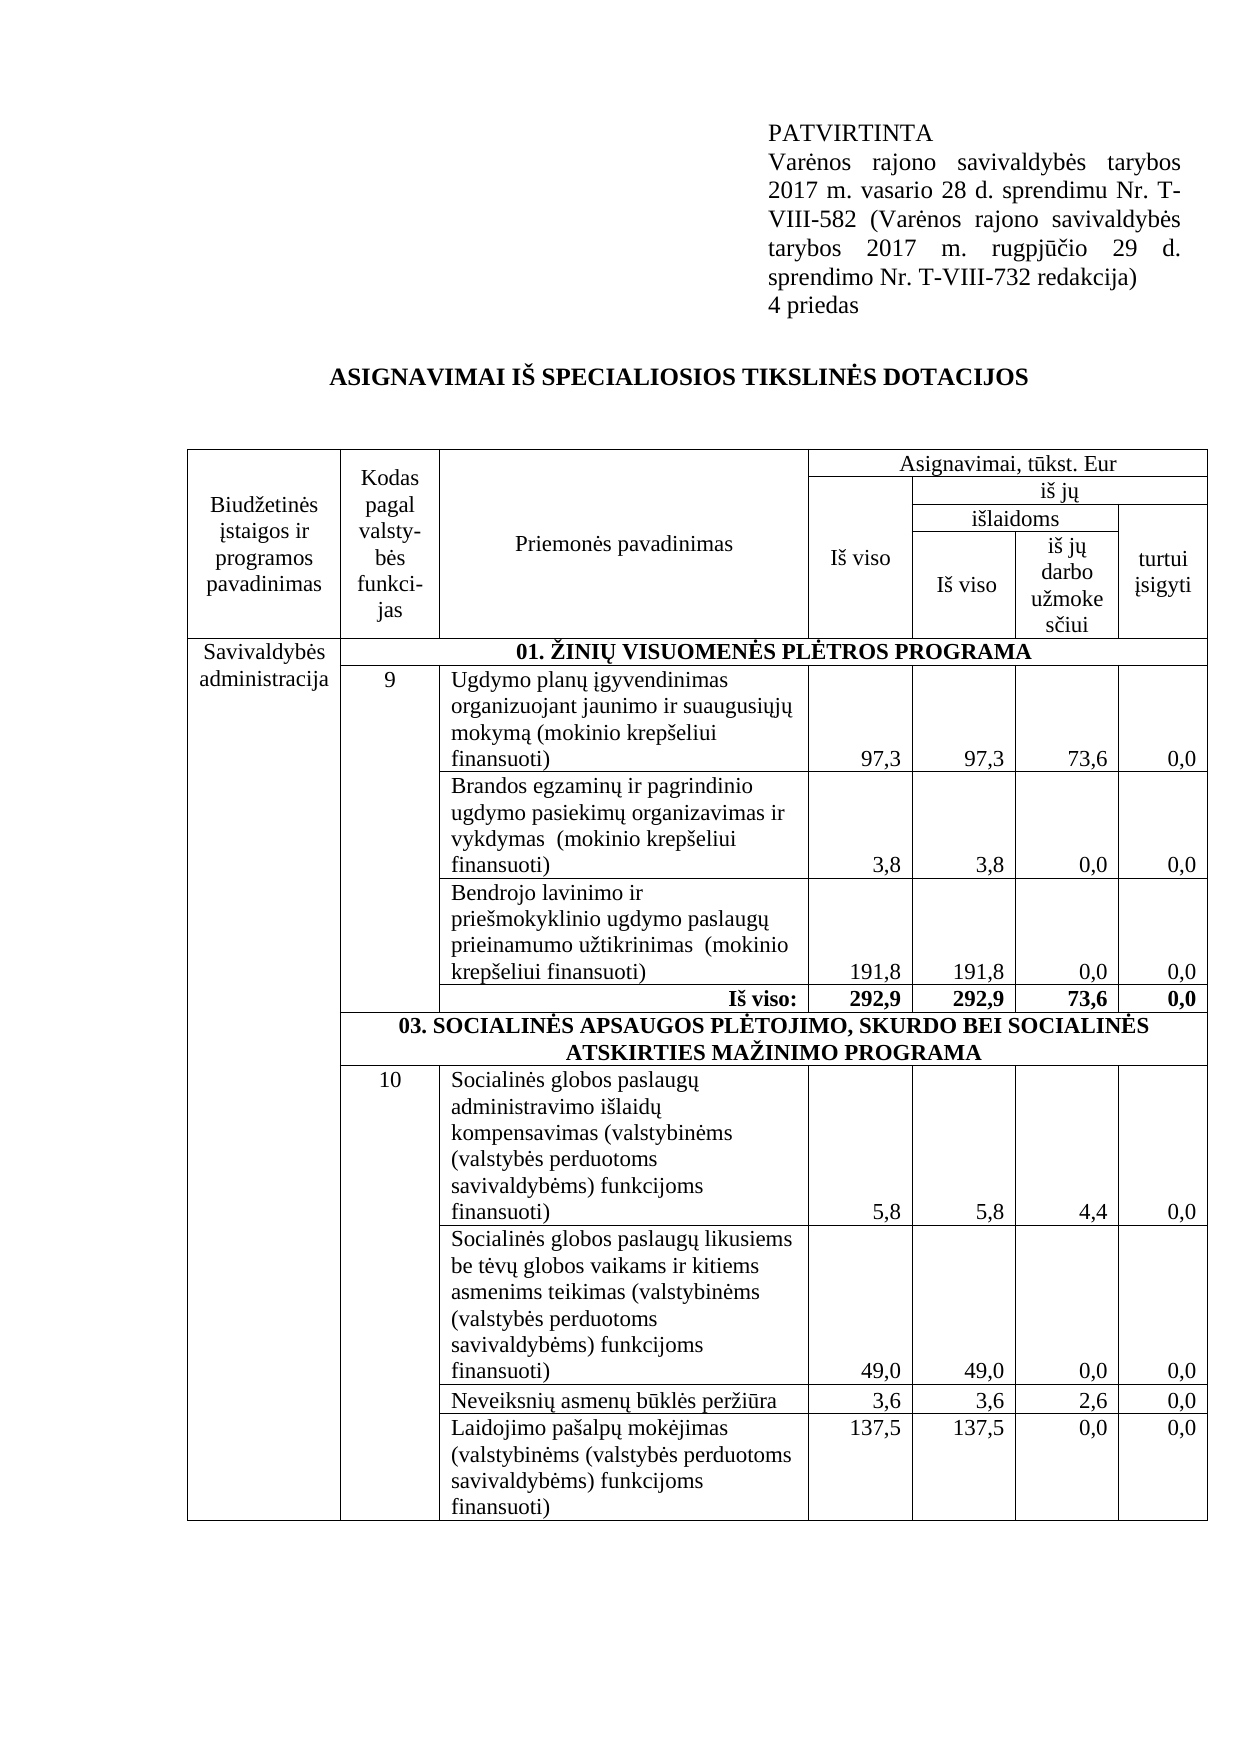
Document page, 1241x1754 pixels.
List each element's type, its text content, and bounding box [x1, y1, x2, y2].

table_cell Iš viso [809, 477, 912, 637]
table_cell 0,0 [1016, 1226, 1118, 1384]
table_cell Laidojimo pašalpų mokėjimas (valstybinėms (valstybės perduotoms savivaldybėms) funkcijoms finansuoti) [440, 1414, 808, 1520]
table_cell Neveiksnių asmenų būklės peržiūra [440, 1385, 808, 1413]
table_cell 01. ŽINIŲ VISUOMENĖS PLĖTROS PROGRAMA [341, 639, 1207, 665]
table_cell 0,0 [1119, 879, 1207, 984]
table_cell 97,3 [809, 666, 912, 771]
text Varėnos rajono savivaldybės tarybos 2017 m. vasario 28 d. sprendimu Nr. T-VIII-582 (Varėnos rajono savivaldybės tarybos 2017 m. rugpjūčio 29 d. sprendimo Nr. T-VIII-732 redakcija) [768, 147, 1181, 291]
table_cell 73,6 [1016, 666, 1118, 771]
table_cell 2,6 [1016, 1385, 1118, 1413]
table_cell 10 [341, 1066, 439, 1520]
table_cell Socialinės globos paslaugų likusiems be tėvų globos vaikams ir kitiems asmenims teikimas (valstybinėms (valstybės perduotoms savivaldybėms) funkcijoms finansuoti) [440, 1226, 808, 1384]
table_header Biudžetinės įstaigos ir programos pavadinimas [188, 450, 340, 637]
text 4 priedas [768, 291, 1181, 319]
table_cell Iš viso [913, 532, 1015, 637]
table_cell 0,0 [1119, 1226, 1207, 1384]
table_cell 73,6 [1016, 985, 1118, 1012]
table_cell 0,0 [1119, 1414, 1207, 1520]
table_cell 3,6 [809, 1385, 912, 1413]
table_cell Brandos egzaminų ir pagrindinio ugdymo pasiekimų organizavimas ir vykdymas (mokinio krepšeliui finansuoti) [440, 772, 808, 878]
table_cell 49,0 [809, 1226, 912, 1384]
text ASIGNAVIMAI IŠ SPECIALIOSIOS TIKSLINĖS DOTACIJOS [177, 362, 1181, 391]
table_cell 0,0 [1119, 1066, 1207, 1224]
table_cell 137,5 [913, 1414, 1015, 1520]
table_header Kodas pagal valsty-bės funkci-jas [341, 450, 439, 637]
table_cell išlaidoms [913, 505, 1118, 531]
table_cell 191,8 [913, 879, 1015, 984]
table_header Asignavimai, tūkst. Eur [809, 450, 1207, 476]
table_cell 3,8 [809, 772, 912, 878]
table_cell 97,3 [913, 666, 1015, 771]
table_cell 03. SOCIALINĖS APSAUGOS PLĖTOJIMO, SKURDO BEI SOCIALINĖS ATSKIRTIES MAŽINIMO PROGRAMA [341, 1013, 1207, 1065]
table_cell turtui įsigyti [1119, 505, 1207, 637]
table_cell 5,8 [809, 1066, 912, 1224]
table_cell Socialinės globos paslaugų administravimo išlaidų kompensavimas (valstybinėms (valstybės perduotoms savivaldybėms) funkcijoms finansuoti) [440, 1066, 808, 1224]
table_cell Savivaldybės administracija [188, 639, 340, 1520]
table_cell 9 [341, 666, 439, 1012]
table_cell Ugdymo planų įgyvendinimas organizuojant jaunimo ir suaugusiųjų mokymą (mokinio krepšeliui finansuoti) [440, 666, 808, 771]
table_cell 0,0 [1016, 772, 1118, 878]
text PATVIRTINTA [768, 118, 1181, 147]
table_cell 0,0 [1119, 666, 1207, 771]
table_cell 5,8 [913, 1066, 1015, 1224]
table_cell 0,0 [1016, 1414, 1118, 1520]
table_cell iš jų [913, 477, 1207, 503]
table_cell 0,0 [1119, 1385, 1207, 1413]
table_cell 3,8 [913, 772, 1015, 878]
table_cell Iš viso: [440, 985, 808, 1012]
table_cell 3,6 [913, 1385, 1015, 1413]
table_cell 0,0 [1119, 772, 1207, 878]
table_cell Bendrojo lavinimo ir priešmokyklinio ugdymo paslaugų prieinamumo užtikrinimas (mokinio krepšeliui finansuoti) [440, 879, 808, 984]
table_header Priemonės pavadinimas [440, 450, 808, 637]
table_cell 0,0 [1016, 879, 1118, 984]
table_cell 137,5 [809, 1414, 912, 1520]
table_cell iš jų darbo užmokesčiui [1016, 532, 1118, 637]
table_cell 292,9 [809, 985, 912, 1012]
table_cell 4,4 [1016, 1066, 1118, 1224]
table_cell 49,0 [913, 1226, 1015, 1384]
table_cell 292,9 [913, 985, 1015, 1012]
table_cell 0,0 [1119, 985, 1207, 1012]
table_cell 191,8 [809, 879, 912, 984]
